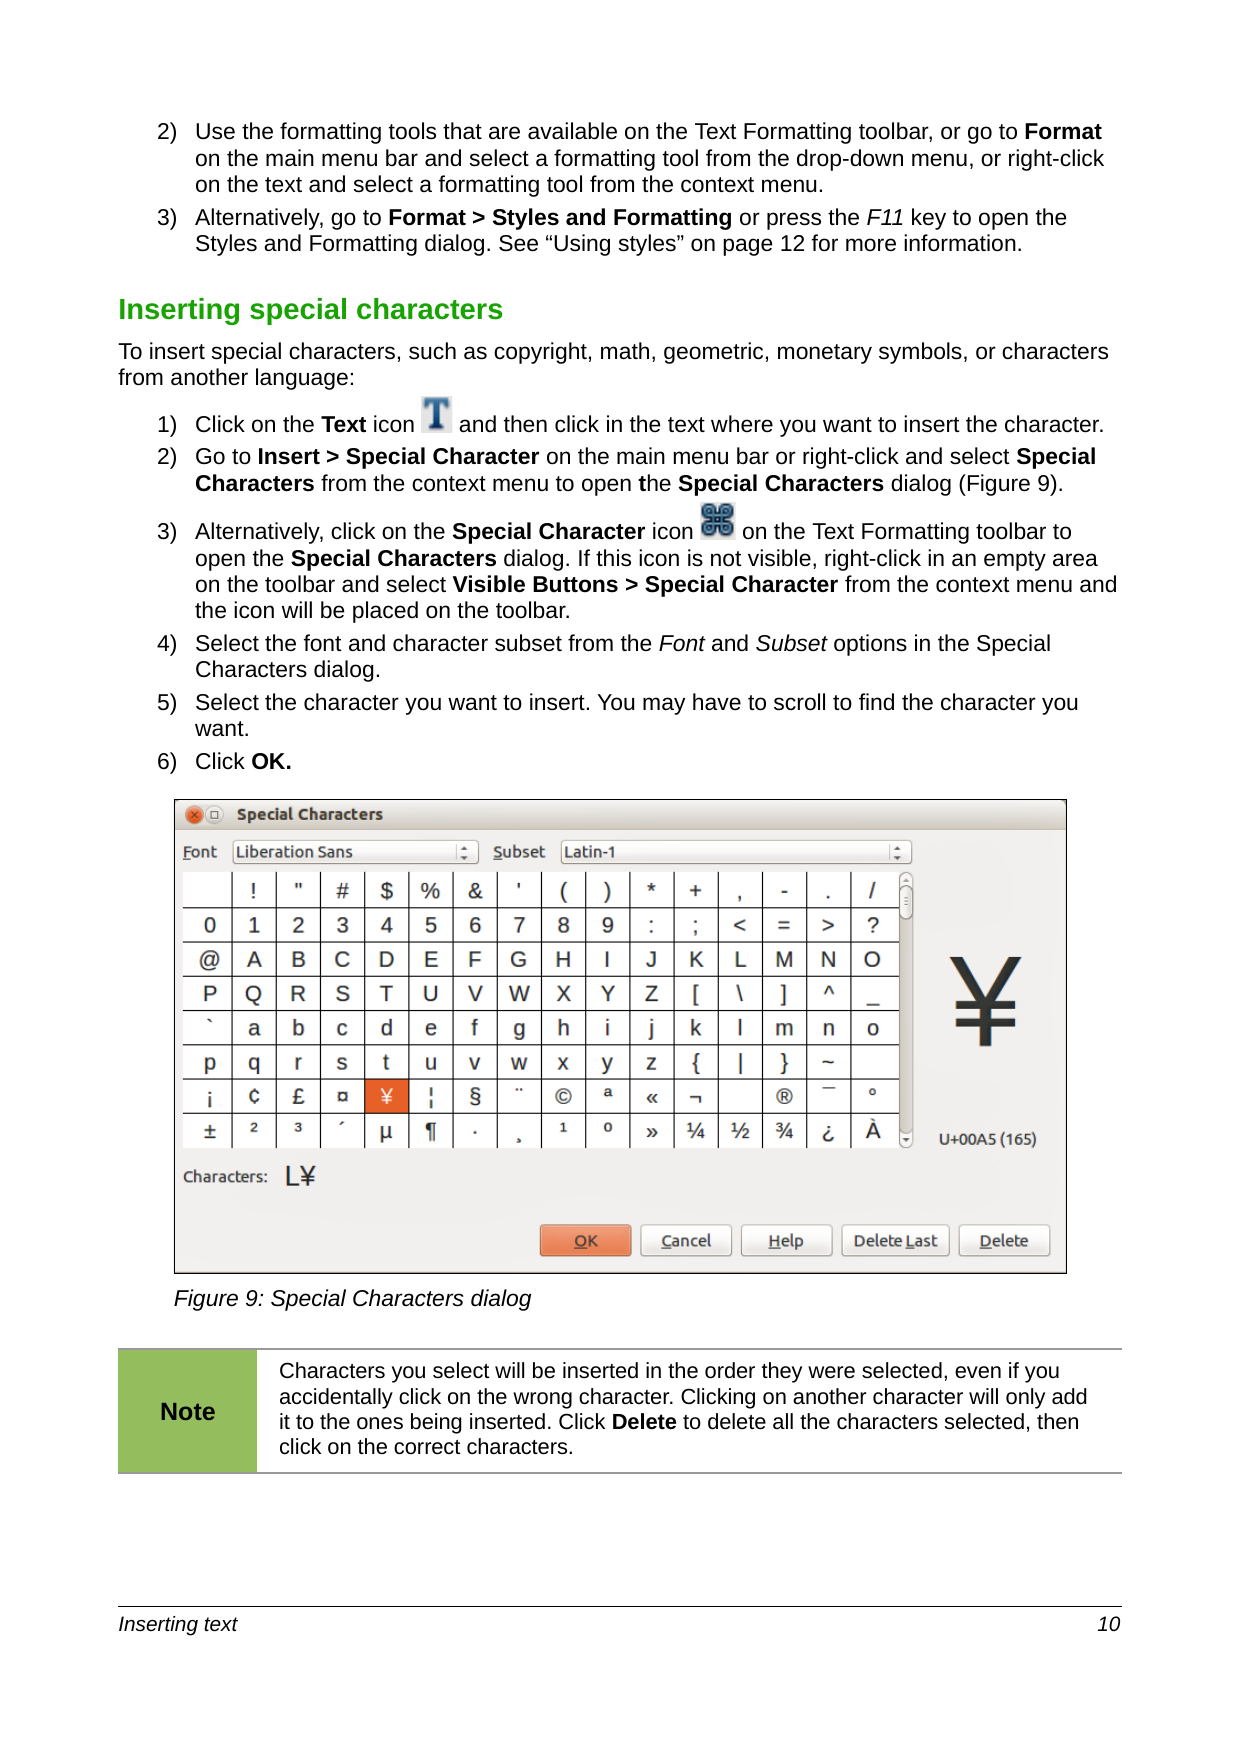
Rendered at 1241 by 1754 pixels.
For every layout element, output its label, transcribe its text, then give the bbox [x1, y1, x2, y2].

picture [421, 396, 453, 433]
subtitle Inserting special characters [118, 292, 1122, 325]
list Click OK. [177, 748, 1122, 774]
table_header Note [118, 1350, 257, 1472]
list To insert special characters, such as copyright, math, geometric, monetary symbols, or characters from another language: [118, 338, 1122, 390]
list Alternatively, go to Format > Styles and Formatting or press the F11 key to open the Styles and Formatting dialog. See “Using styles” on page 12 for more information. [177, 203, 1122, 256]
list Alternatively, click on the Special Character icon on the Text Formatting toolbar to open the Special Characters dialog. If this icon is not visible, right-click in an empty area on the toolbar and select Visible Buttons > Special Character from the context menu and the icon will be placed on the toolbar. [177, 502, 1122, 624]
table_header Characters you select will be inserted in the order they were selected, even if you accidentally click on the wrong character. Clicking on another character will only add it to the ones being inserted. Click Delete to delete all the characters selected, then click on the correct characters. [258, 1350, 1122, 1472]
list Select the font and character subset from the Font and Subset options in the Special Characters dialog. [177, 630, 1122, 683]
list Select the character you want to insert. You may have to scroll to find the character you want. [177, 689, 1122, 742]
picture [700, 502, 736, 540]
list Go to Insert > Special Character on the main menu bar or right-click and select Special Characters from the context menu to open the Special Characters dialog (Figure 9). [177, 443, 1122, 496]
list Use the formatting tools that are available on the Text Formatting toolbar, or go to Format on the main menu bar and select a formatting tool from the drop-down menu, or right-click on the text and select a formatting tool from the context menu. [177, 118, 1122, 197]
text Figure 9: Special Characters dialog [174, 1285, 1067, 1311]
picture [175, 800, 1066, 1273]
list Click on the Text icon and then click in the text where you want to insert the character. [177, 397, 1122, 437]
